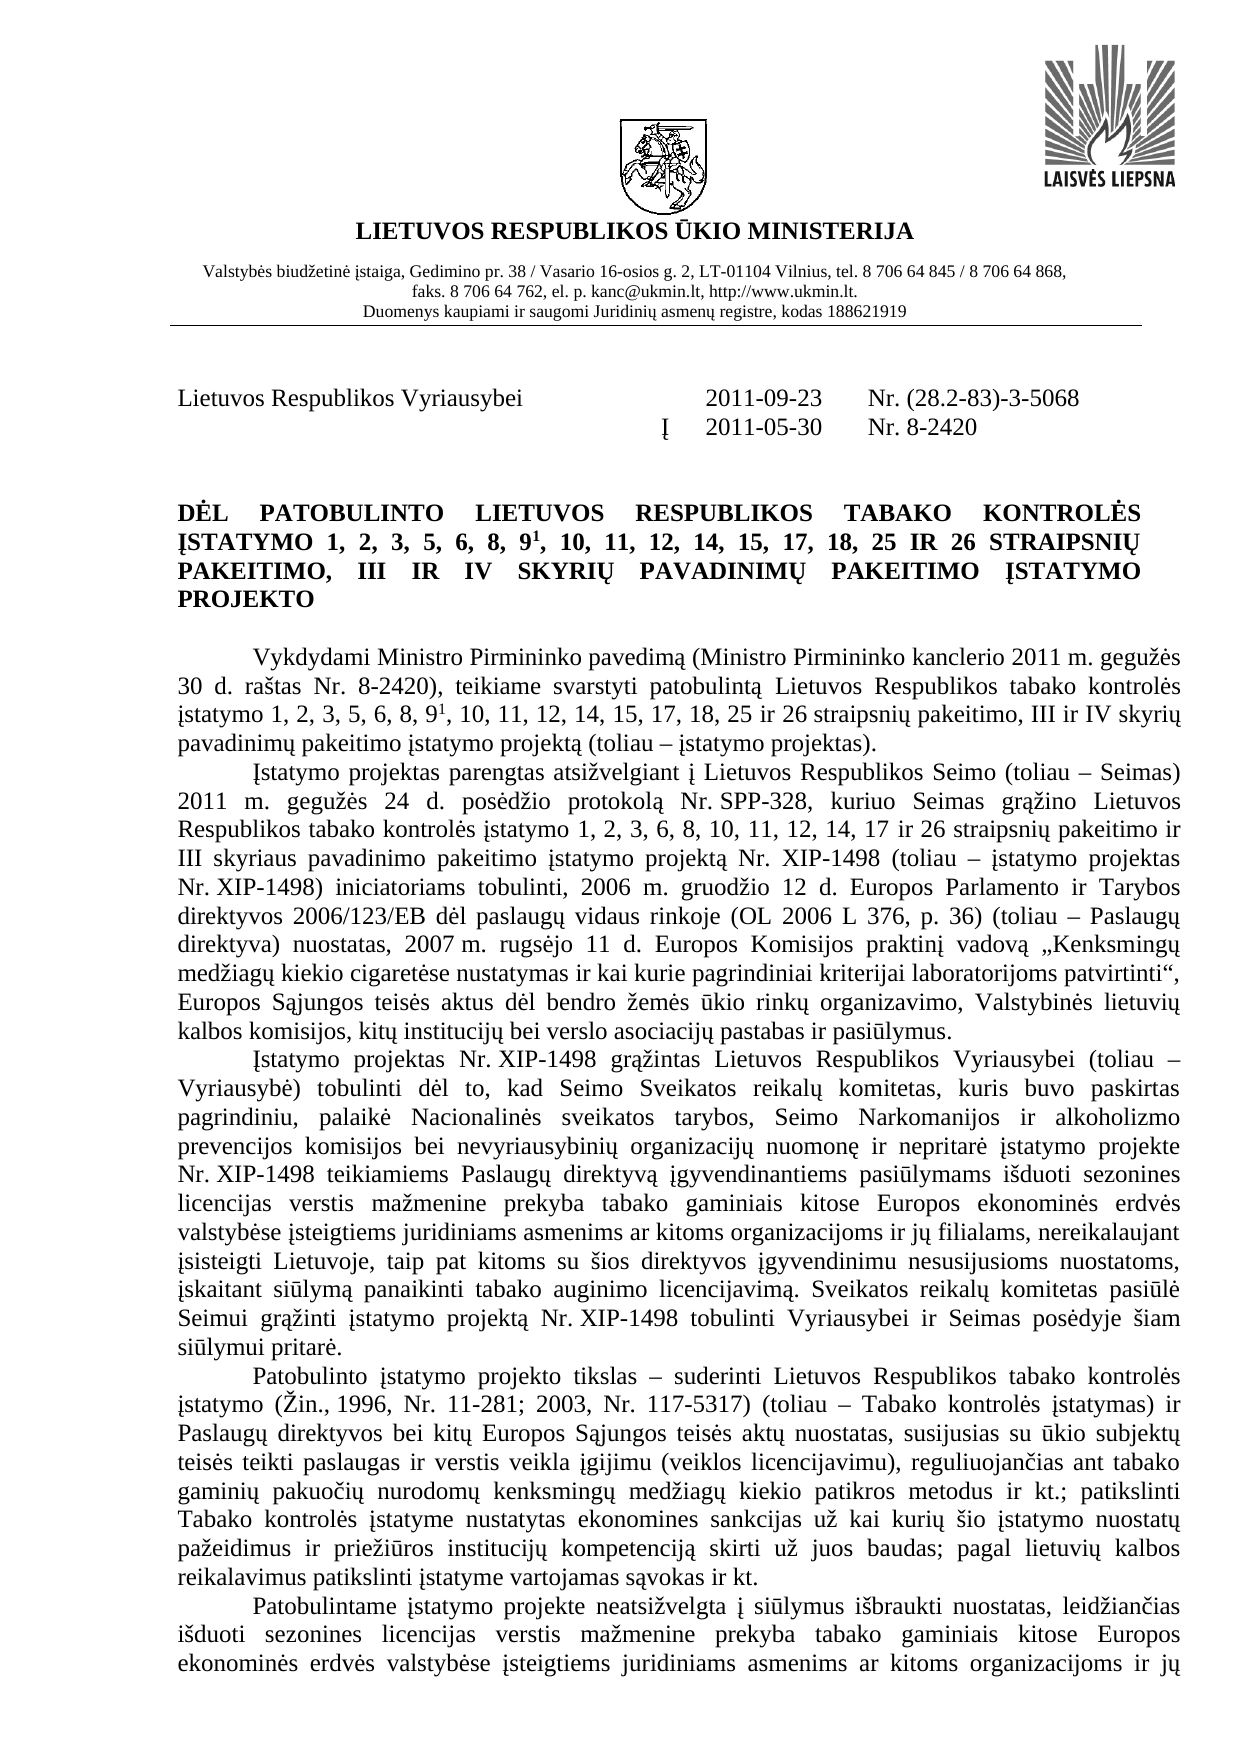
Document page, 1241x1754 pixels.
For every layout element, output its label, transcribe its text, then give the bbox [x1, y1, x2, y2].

text Įstatymo projektas parengtas atsižvelgiant į Lietuvos Respublikos Seimo (toliau – Seimas) 2011 m. gegužės 24 d. posėdžio protokolą Nr. SPP-328, kuriuo Seimas grąžino Lietuvos Respublikos tabako kontrolės įstatymo 1, 2, 3, 6, 8, 10, 11, 12, 14, 17 ir 26 straipsnių pakeitimo ir III skyriaus pavadinimo pakeitimo įstatymo projektą Nr. XIP-1498 (toliau – įstatymo projektas Nr. XIP-1498) iniciatoriams tobulinti, 2006 m. gruodžio 12 d. Europos Parlamento ir Tarybos direktyvos 2006/123/EB dėl paslaugų vidaus rinkoje (OL 2006 L 376, p. 36) (toliau – Paslaugų direktyva) nuostatas, 2007 m. rugsėjo 11 d. Europos Komisijos praktinį vadovą „Kenksmingų medžiagų kiekio cigaretėse nustatymas ir kai kurie pagrindiniai kriterijai laboratorijoms patvirtinti“, Europos Sąjungos teisės aktus dėl bendro žemės ūkio rinkų organizavimo, Valstybinės lietuvių kalbos komisijos, kitų institucijų bei verslo asociacijų pastabas ir pasiūlymus. [177, 757, 1181, 1044]
table_header [661, 383, 705, 412]
table_cell dėl patobulinto LIETUVOS RESPUBLIKOS TABAKO KONTROLĖS ĮSTATYMO 1, 2, 3, 5, 6, 8, 91, 10, 11, 12, 14, 15, 17, 18, 25 ir 26 Straipsnių pakeitimo, III ir IV skyrių pavadinimų pakeitimo įstatymo projekto [177, 498, 1144, 613]
text Patobulinto įstatymo projekto tikslas – suderinti Lietuvos Respublikos tabako kontrolės įstatymo (Žin., 1996, Nr. 11-281; 2003, Nr. 117-5317) (toliau – Tabako kontrolės įstatymas) ir Paslaugų direktyvos bei kitų Europos Sąjungos teisės aktų nuostatas, susijusias su ūkio subjektų teisės teikti paslaugas ir verstis veikla įgijimu (veiklos licencijavimu), reguliuojančias ant tabako gaminių pakuočių nurodomų kenksmingų medžiagų kiekio patikros metodus ir kt.; patikslinti Tabako kontrolės įstatyme nustatytas ekonomines sankcijas už kai kurių šio įstatymo nuostatų pažeidimus ir priežiūros institucijų kompetenciją skirti už juos baudas; pagal lietuvių kalbos reikalavimus patikslinti įstatyme vartojamas sąvokas ir kt. [177, 1361, 1181, 1591]
table_cell Nr. 8-2420 [868, 412, 1144, 441]
table_cell [661, 470, 705, 498]
text Valstybės biudžetinė įstaiga, Gedimino pr. 38 / Vasario 16-osios g. 2, LT-01104 Vilnius, tel. 8 706 64 845 / 8 706 64 868, faks. 8 706 64 762, el. p. kanc@ukmin.lt, http://www.ukmin.lt. [88, 261, 1181, 301]
text LIETUVOS RESPUBLIKOS ŪKIO MINISTERIJA [88, 135, 1181, 244]
table_cell [177, 441, 661, 469]
text Patobulintame įstatymo projekte neatsižvelgta į siūlymus išbraukti nuostatas, leidžiančias išduoti sezonines licencijas verstis mažmenine prekyba tabako gaminiais kitose Europos ekonominės erdvės valstybėse įsteigtiems juridiniams asmenims ar kitoms organizacijoms ir jų [177, 1591, 1181, 1677]
table_cell Į [661, 412, 705, 441]
table_header Lietuvos Respublikos Vyriausybei [177, 383, 661, 441]
table_cell 2011-05-30 [705, 412, 868, 441]
table_cell [177, 470, 661, 498]
table_header 2011-09-23 [705, 383, 868, 412]
text Vykdydami Ministro Pirmininko pavedimą (Ministro Pirmininko kanclerio 2011 m. gegužės 30 d. raštas Nr. 8-2420), teikiame svarstyti patobulintą Lietuvos Respublikos tabako kontrolės įstatymo 1, 2, 3, 5, 6, 8, 91, 10, 11, 12, 14, 15, 17, 18, 25 ir 26 straipsnių pakeitimo, III ir IV skyrių pavadinimų pakeitimo įstatymo projektą (toliau – įstatymo projektas). [177, 642, 1181, 757]
table_header Nr. (28.2-83)-3-5068 [868, 383, 1144, 412]
table_cell [868, 470, 1144, 498]
text Duomenys kaupiami ir saugomi Juridinių asmenų registre, kodas 188621919 [88, 301, 1181, 322]
table_cell [705, 470, 868, 498]
table_cell [868, 441, 1144, 469]
table_cell [705, 441, 868, 469]
text Įstatymo projektas Nr. XIP-1498 grąžintas Lietuvos Respublikos Vyriausybei (toliau – Vyriausybė) tobulinti dėl to, kad Seimo Sveikatos reikalų komitetas, kuris buvo paskirtas pagrindiniu, palaikė Nacionalinės sveikatos tarybos, Seimo Narkomanijos ir alkoholizmo prevencijos komisijos bei nevyriausybinių organizacijų nuomonę ir nepritarė įstatymo projekte Nr. XIP-1498 teikiamiems Paslaugų direktyvą įgyvendinantiems pasiūlymams išduoti sezonines licencijas verstis mažmenine prekyba tabako gaminiais kitose Europos ekonominės erdvės valstybėse įsteigtiems juridiniams asmenims ar kitoms organizacijoms ir jų filialams, nereikalaujant įsisteigti Lietuvoje, taip pat kitoms su šios direktyvos įgyvendinimu nesusijusioms nuostatoms, įskaitant siūlymą panaikinti tabako auginimo licencijavimą. Sveikatos reikalų komitetas pasiūlė Seimui grąžinti įstatymo projektą Nr. XIP-1498 tobulinti Vyriausybei ir Seimas posėdyje šiam siūlymui pritarė. [177, 1044, 1181, 1361]
table_cell [661, 441, 705, 469]
